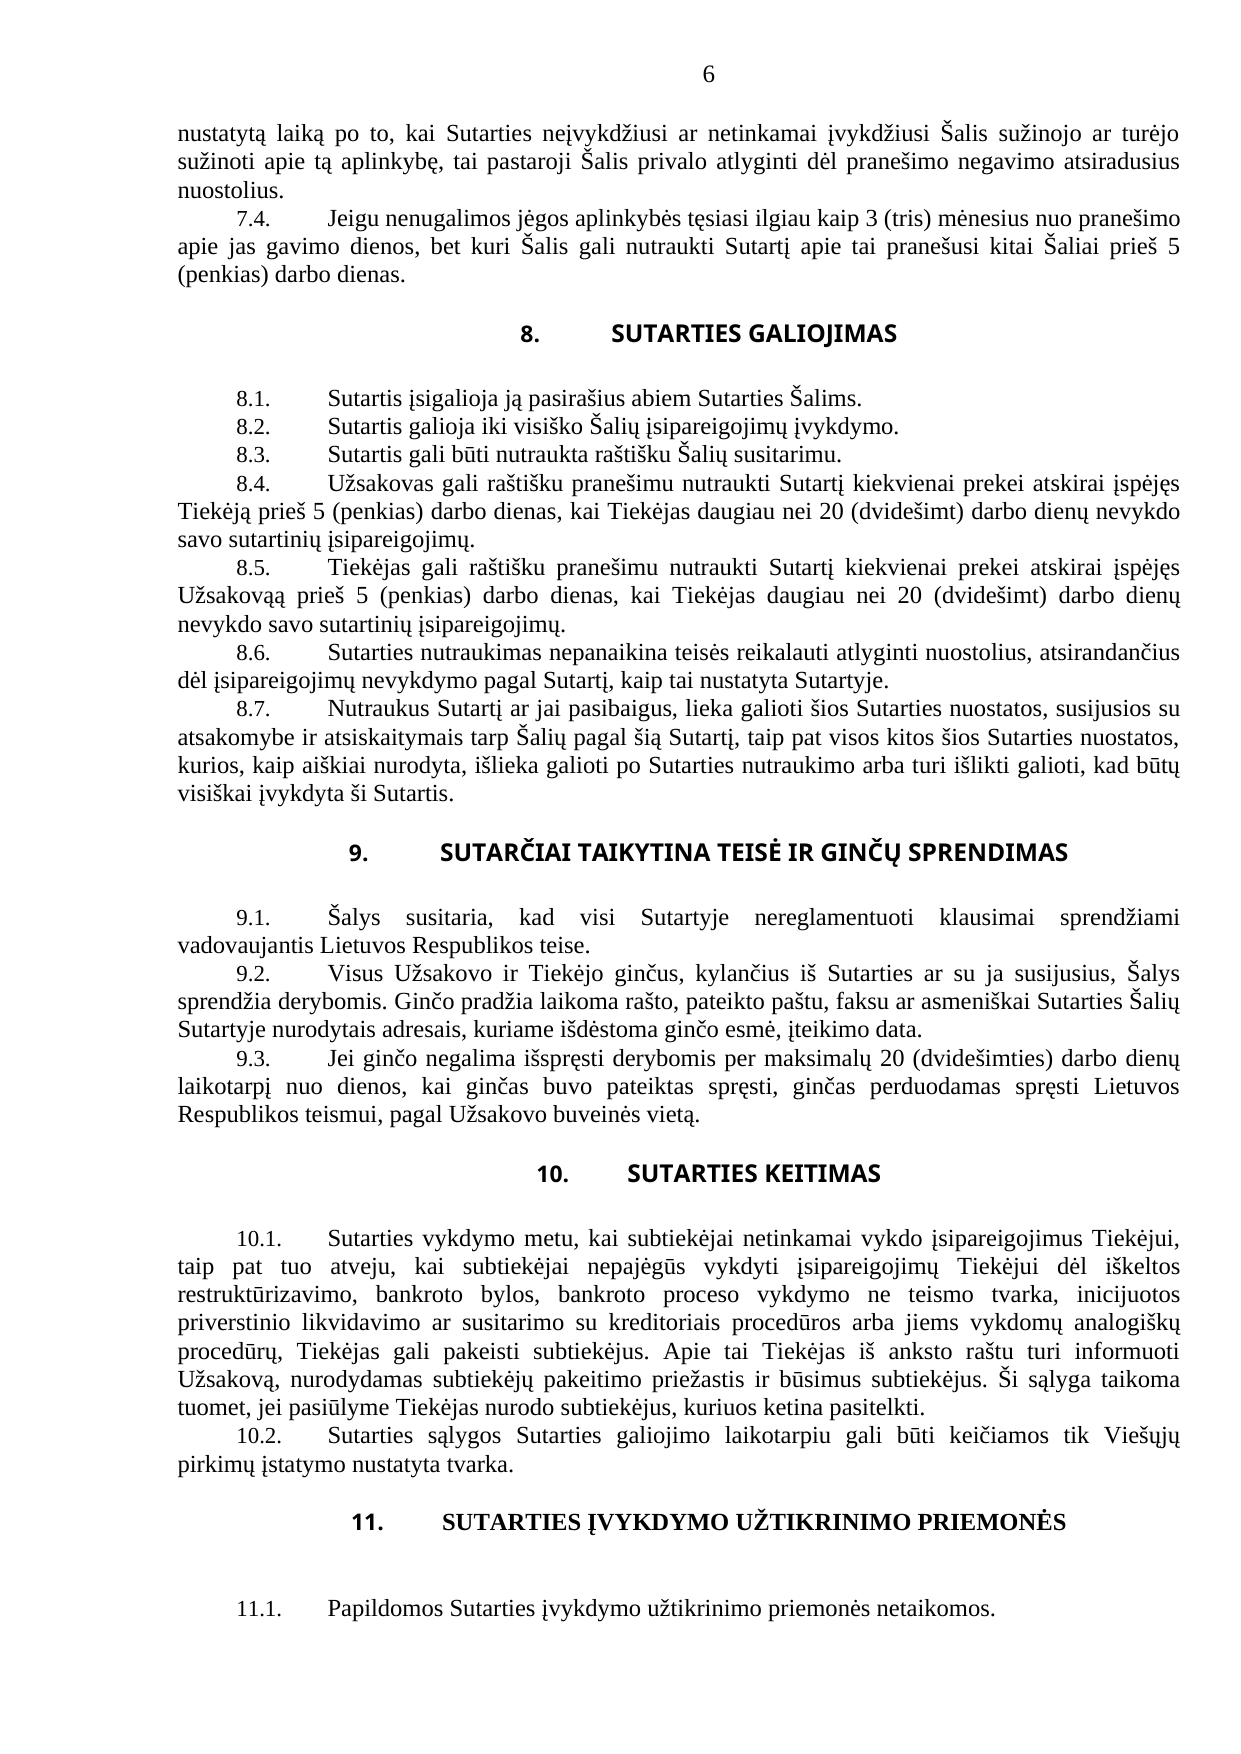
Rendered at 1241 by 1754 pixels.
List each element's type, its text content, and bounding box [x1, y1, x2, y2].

list Sutartis galioja iki visiško Šalių įsipareigojimų įvykdymo. [177, 412, 1181, 440]
list Sutartis gali būti nutraukta raštišku Šalių susitarimu. [177, 440, 1181, 468]
list Sutarties vykdymo metu, kai subtiekėjai netinkamai vykdo įsipareigojimus Tiekėjui, taip pat tuo atveju, kai subtiekėjai nepajėgūs vykdyti įsipareigojimų Tiekėjui dėl iškeltos restruktūrizavimo, bankroto bylos, bankroto proceso vykdymo ne teismo tvarka, inicijuotos priverstinio likvidavimo ar susitarimo su kreditoriais procedūros arba jiems vykdomų analogiškų procedūrų, Tiekėjas gali pakeisti subtiekėjus. Apie tai Tiekėjas iš anksto raštu turi informuoti Užsakovą, nurodydamas subtiekėjų pakeitimo priežastis ir būsimus subtiekėjus. Ši sąlyga taikoma tuomet, jei pasiūlyme Tiekėjas nurodo subtiekėjus, kuriuos ketina pasitelkti. [177, 1223, 1181, 1421]
list Sutarties sąlygos Sutarties galiojimo laikotarpiu gali būti keičiamos tik Viešųjų pirkimų įstatymo nustatyta tvarka. [177, 1421, 1181, 1477]
list nustatytą laiką po to, kai Sutarties neįvykdžiusi ar netinkamai įvykdžiusi Šalis sužinojo ar turėjo sužinoti apie tą aplinkybę, tai pastaroji Šalis privalo atlyginti dėl pranešimo negavimo atsiradusius nuostolius. [177, 119, 1181, 203]
list Sutarties keitimas [177, 1156, 1181, 1190]
list sutarčiai taikytina teisė ir ginčų sprendimas [177, 835, 1181, 868]
list Šalys susitaria, kad visi Sutartyje nereglamentuoti klausimai sprendžiami vadovaujantis Lietuvos Respublikos teise. [177, 902, 1181, 958]
list Tiekėjas gali raštišku pranešimu nutraukti Sutartį kiekvienai prekei atskirai įspėjęs Užsakovąą prieš 5 (penkias) darbo dienas, kai Tiekėjas daugiau nei 20 (dvidešimt) darbo dienų nevykdo savo sutartinių įsipareigojimų. [177, 553, 1181, 637]
list Jeigu nenugalimos jėgos aplinkybės tęsiasi ilgiau kaip 3 (tris) mėnesius nuo pranešimo apie jas gavimo dienos, bet kuri Šalis gali nutraukti Sutartį apie tai pranešusi kitai Šaliai prieš 5 (penkias) darbo dienas. [177, 203, 1181, 288]
list Sutartis įsigalioja ją pasirašius abiem Sutarties Šalims. [177, 383, 1181, 412]
list Sutarties galiojimas [177, 316, 1181, 350]
list Jei ginčo negalima išspręsti derybomis per maksimalų 20 (dvidešimties) darbo dienų laikotarpį nuo dienos, kai ginčas buvo pateiktas spręsti, ginčas perduodamas spręsti Lietuvos Respublikos teismui, pagal Užsakovo buveinės vietą. [177, 1043, 1181, 1128]
list Visus Užsakovo ir Tiekėjo ginčus, kylančius iš Sutarties ar su ja susijusius, Šalys sprendžia derybomis. Ginčo pradžia laikoma rašto, pateikto paštu, faksu ar asmeniškai Sutarties Šalių Sutartyje nurodytais adresais, kuriame išdėstoma ginčo esmė, įteikimo data. [177, 958, 1181, 1043]
list Nutraukus Sutartį ar jai pasibaigus, lieka galioti šios Sutarties nuostatos, susijusios su atsakomybe ir atsiskaitymais tarp Šalių pagal šią Sutartį, taip pat visos kitos šios Sutarties nuostatos, kurios, kaip aiškiai nurodyta, išlieka galioti po Sutarties nutraukimo arba turi išlikti galioti, kad būtų visiškai įvykdyta ši Sutartis. [177, 694, 1181, 807]
list SUTARTIES ĮVYKDYMO UŽTIKRINIMO PRIEMONĖS [177, 1506, 1181, 1537]
list Sutarties nutraukimas nepanaikina teisės reikalauti atlyginti nuostolius, atsirandančius dėl įsipareigojimų nevykdymo pagal Sutartį, kaip tai nustatyta Sutartyje. [177, 637, 1181, 694]
list Užsakovas gali raštišku pranešimu nutraukti Sutartį kiekvienai prekei atskirai įspėjęs Tiekėją prieš 5 (penkias) darbo dienas, kai Tiekėjas daugiau nei 20 (dvidešimt) darbo dienų nevykdo savo sutartinių įsipareigojimų. [177, 468, 1181, 553]
list Papildomos Sutarties įvykdymo užtikrinimo priemonės netaikomos. [177, 1593, 1181, 1621]
